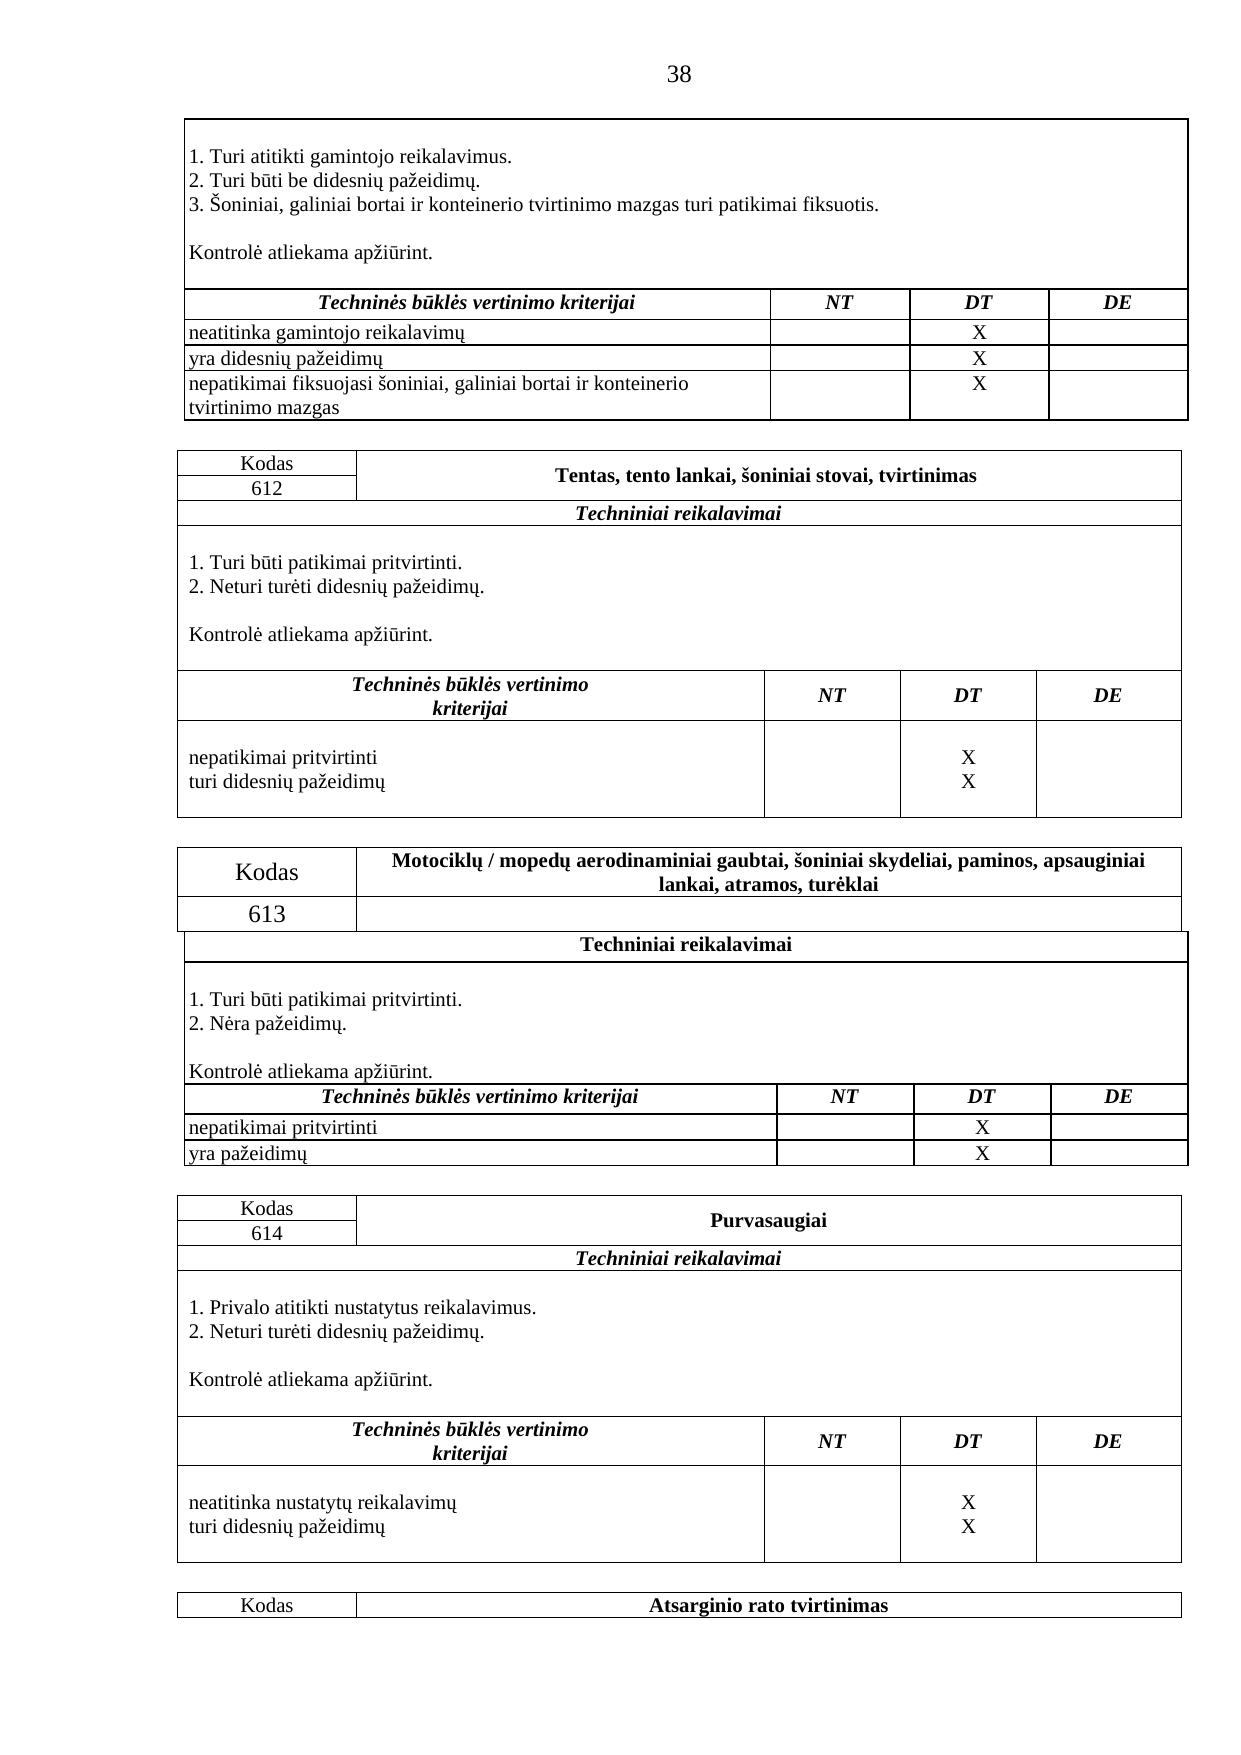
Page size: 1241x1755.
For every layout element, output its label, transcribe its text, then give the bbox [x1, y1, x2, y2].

table_cell [1050, 371, 1187, 419]
table_cell Techniniai reikalavimai [178, 1246, 1181, 1270]
table_header Kodas [178, 848, 356, 896]
table_cell X [911, 346, 1048, 370]
table_cell DE [1052, 1085, 1187, 1113]
table_header Motociklų / mopedų aerodinaminiai gaubtai, šoniniai skydeliai, paminos, apsauginiai lankai, atramos, turėklai [357, 848, 1181, 896]
table_cell 1. Turi atitikti gamintojo reikalavimus. 2. Turi būti be didesnių pažeidimų. 3. Šoniniai, galiniai bortai ir konteinerio tvirtinimo mazgas turi patikimai fiksuotis. Kontrolė atliekama apžiūrint. [185, 120, 1187, 288]
table_cell X X [901, 721, 1036, 817]
table_cell DE [1037, 1417, 1181, 1465]
table_cell 1. Turi būti patikimai pritvirtinti. 2. Neturi turėti didesnių pažeidimų. Kontrolė atliekama apžiūrint. [178, 526, 1181, 670]
table_cell [177, 288, 184, 318]
table_cell Techninės būklės vertinimo kriterijai [178, 671, 764, 719]
table_cell X X [901, 1466, 1036, 1562]
table_cell [1050, 320, 1187, 344]
table_cell [177, 344, 184, 370]
table_cell nepatikimai pritvirtinti turi didesnių pažeidimų [178, 721, 764, 817]
table_header Kodas [178, 1196, 356, 1220]
table_cell DT [915, 1085, 1050, 1113]
table_cell [177, 370, 184, 419]
table_cell 1. Privalo atitikti nustatytus reikalavimus. 2. Neturi turėti didesnių pažeidimų. Kontrolė atliekama apžiūrint. [178, 1271, 1181, 1416]
table_cell yra didesnių pažeidimų [185, 346, 770, 370]
table_cell NT [771, 290, 909, 318]
table_cell X [911, 371, 1048, 419]
table_cell Techninės būklės vertinimo kriterijai [185, 290, 770, 318]
table_header Tentas, tento lankai, šoniniai stovai, tvirtinimas [357, 451, 1181, 500]
table_cell [177, 118, 184, 288]
table_cell neatitinka nustatytų reikalavimų turi didesnių pažeidimų [178, 1466, 764, 1562]
table_cell DT [901, 671, 1036, 719]
table_cell [771, 371, 909, 419]
table_header Kodas [178, 451, 356, 475]
table_cell [1037, 1466, 1181, 1562]
table_header Purvasaugiai [357, 1196, 1181, 1245]
table_cell 614 [178, 1221, 356, 1245]
table_cell 613 [178, 897, 356, 931]
table_cell [177, 319, 184, 344]
table_cell Techniniai reikalavimai [185, 932, 1187, 961]
table_cell NT [765, 1417, 900, 1465]
table_cell nepatikimai fiksuojasi šoniniai, galiniai bortai ir konteinerio tvirtinimo mazgas [185, 371, 770, 419]
table_cell Techniniai reikalavimai [178, 501, 1181, 525]
table_cell [357, 897, 1181, 931]
table_cell [1050, 346, 1187, 370]
table_cell NT [778, 1085, 913, 1113]
table_cell [765, 1466, 900, 1562]
table_cell [1037, 721, 1181, 817]
table_cell [771, 320, 909, 344]
table_cell Techninės būklės vertinimo kriterijai [178, 1417, 764, 1465]
table_cell DT [901, 1417, 1036, 1465]
table_header Atsarginio rato tvirtinimas [357, 1593, 1181, 1617]
table_cell DE [1037, 671, 1181, 719]
table_cell [765, 721, 900, 817]
table_cell Techninės būklės vertinimo kriterijai [185, 1085, 776, 1113]
table_header Kodas [178, 1593, 356, 1617]
table_cell [771, 346, 909, 370]
table_header [1182, 847, 1188, 896]
table_cell [1182, 896, 1188, 931]
table_cell 612 [178, 476, 356, 500]
table_cell DE [1050, 290, 1187, 318]
table_cell neatitinka gamintojo reikalavimų [185, 320, 770, 344]
table_cell NT [765, 671, 900, 719]
table_cell DT [911, 290, 1048, 318]
table_cell X [911, 320, 1048, 344]
table_cell [177, 987, 184, 1083]
